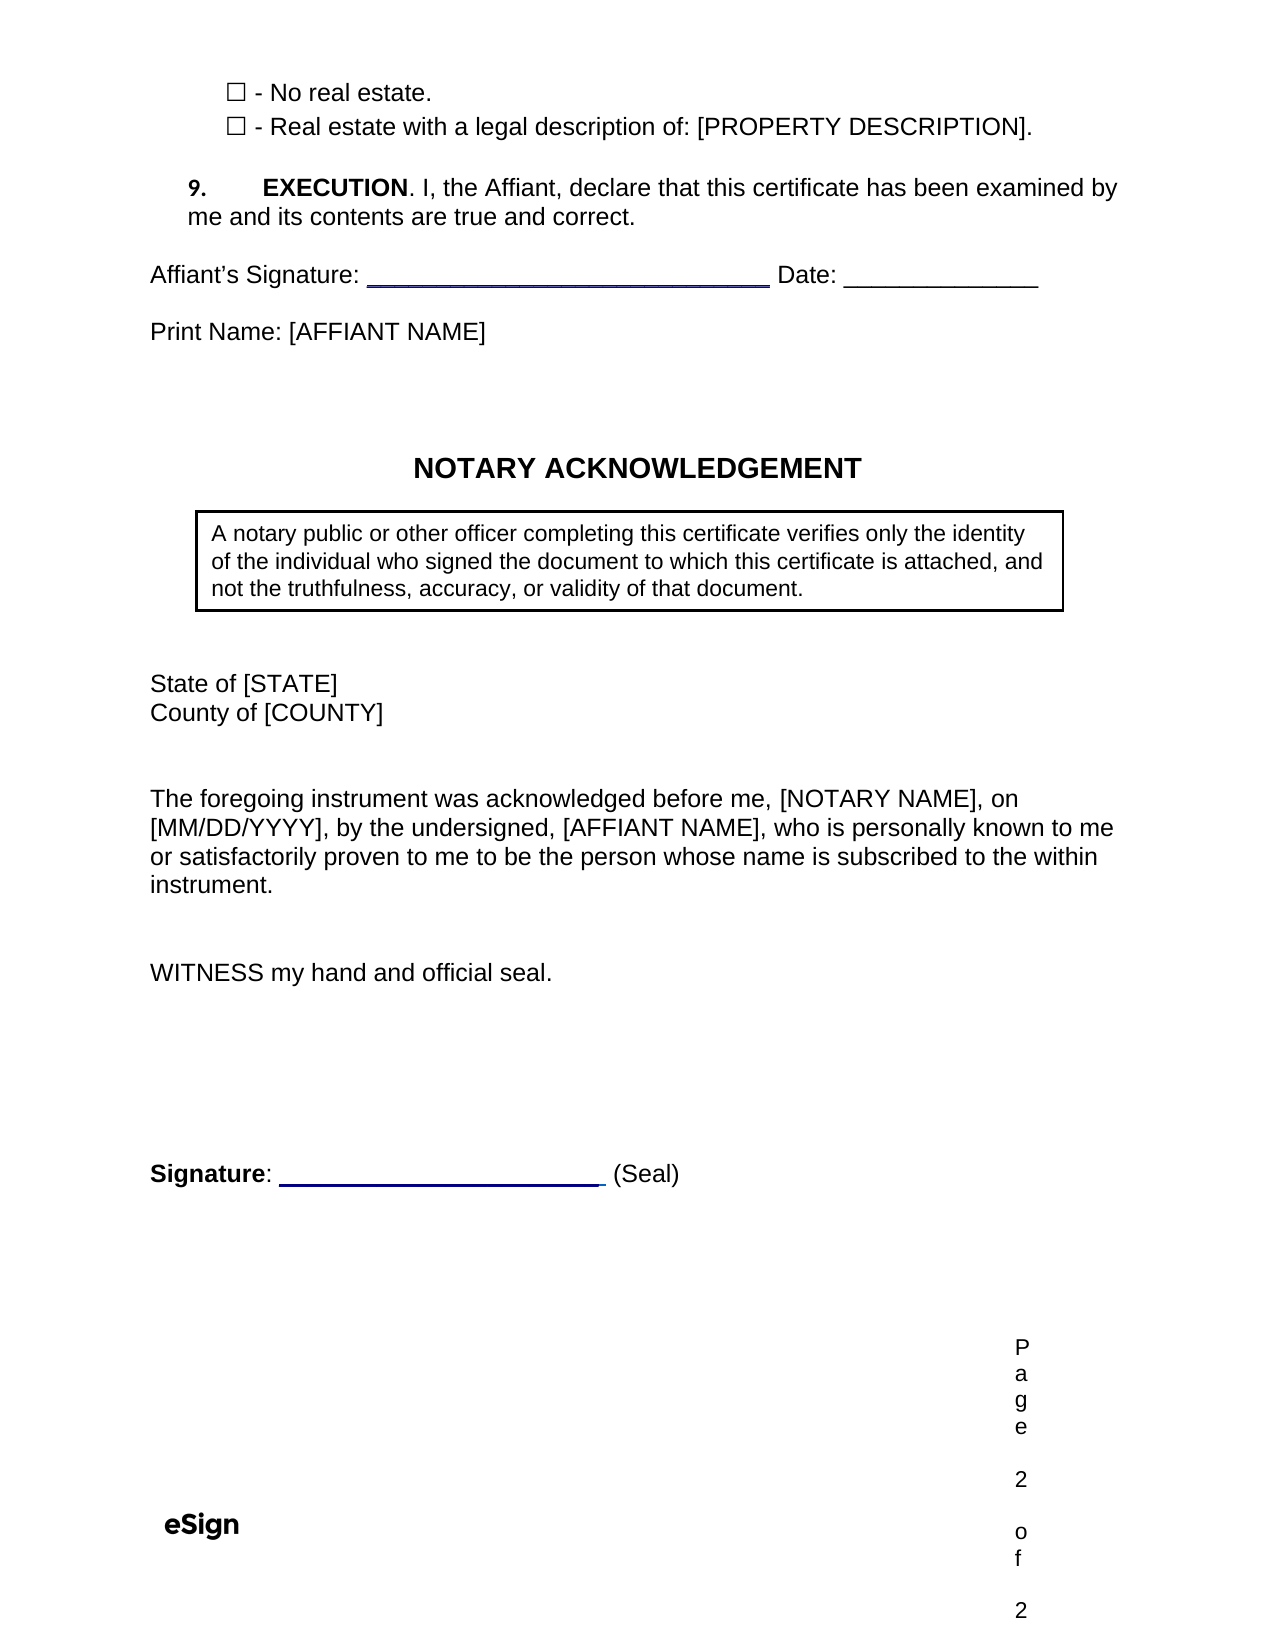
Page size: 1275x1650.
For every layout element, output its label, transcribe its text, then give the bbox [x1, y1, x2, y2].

text The foregoing instrument was acknowledged before me, [NOTARY NAME], on [MM/DD/YYYY], by the undersigned, [AFFIANT NAME], who is personally known to me or satisfactorily proven to me to be the person whose name is subscribed to the within instrument. [150, 784, 1125, 929]
list EXECUTION. I, the Affiant, declare that this certificate has been examined by me and its contents are true and correct. [187, 172, 1125, 231]
text Print Name: [AFFIANT NAME] [150, 289, 1125, 346]
text Affiant’s Signature: _____________________________ Date: ______________ [150, 260, 1125, 289]
text ☐ - No real estate. [225, 75, 1125, 109]
subtitle NOTARY ACKNOWLEDGEMENT [150, 452, 1125, 485]
text ☐ - Real estate with a legal description of: [PROPERTY DESCRIPTION]. [150, 109, 1125, 143]
text State of [STATE] [150, 669, 1125, 698]
text WITNESS my hand and official seal. [150, 958, 1125, 987]
text Signature: _______________________ (Seal) [150, 1159, 1125, 1188]
text County of [COUNTY] [150, 698, 1125, 726]
